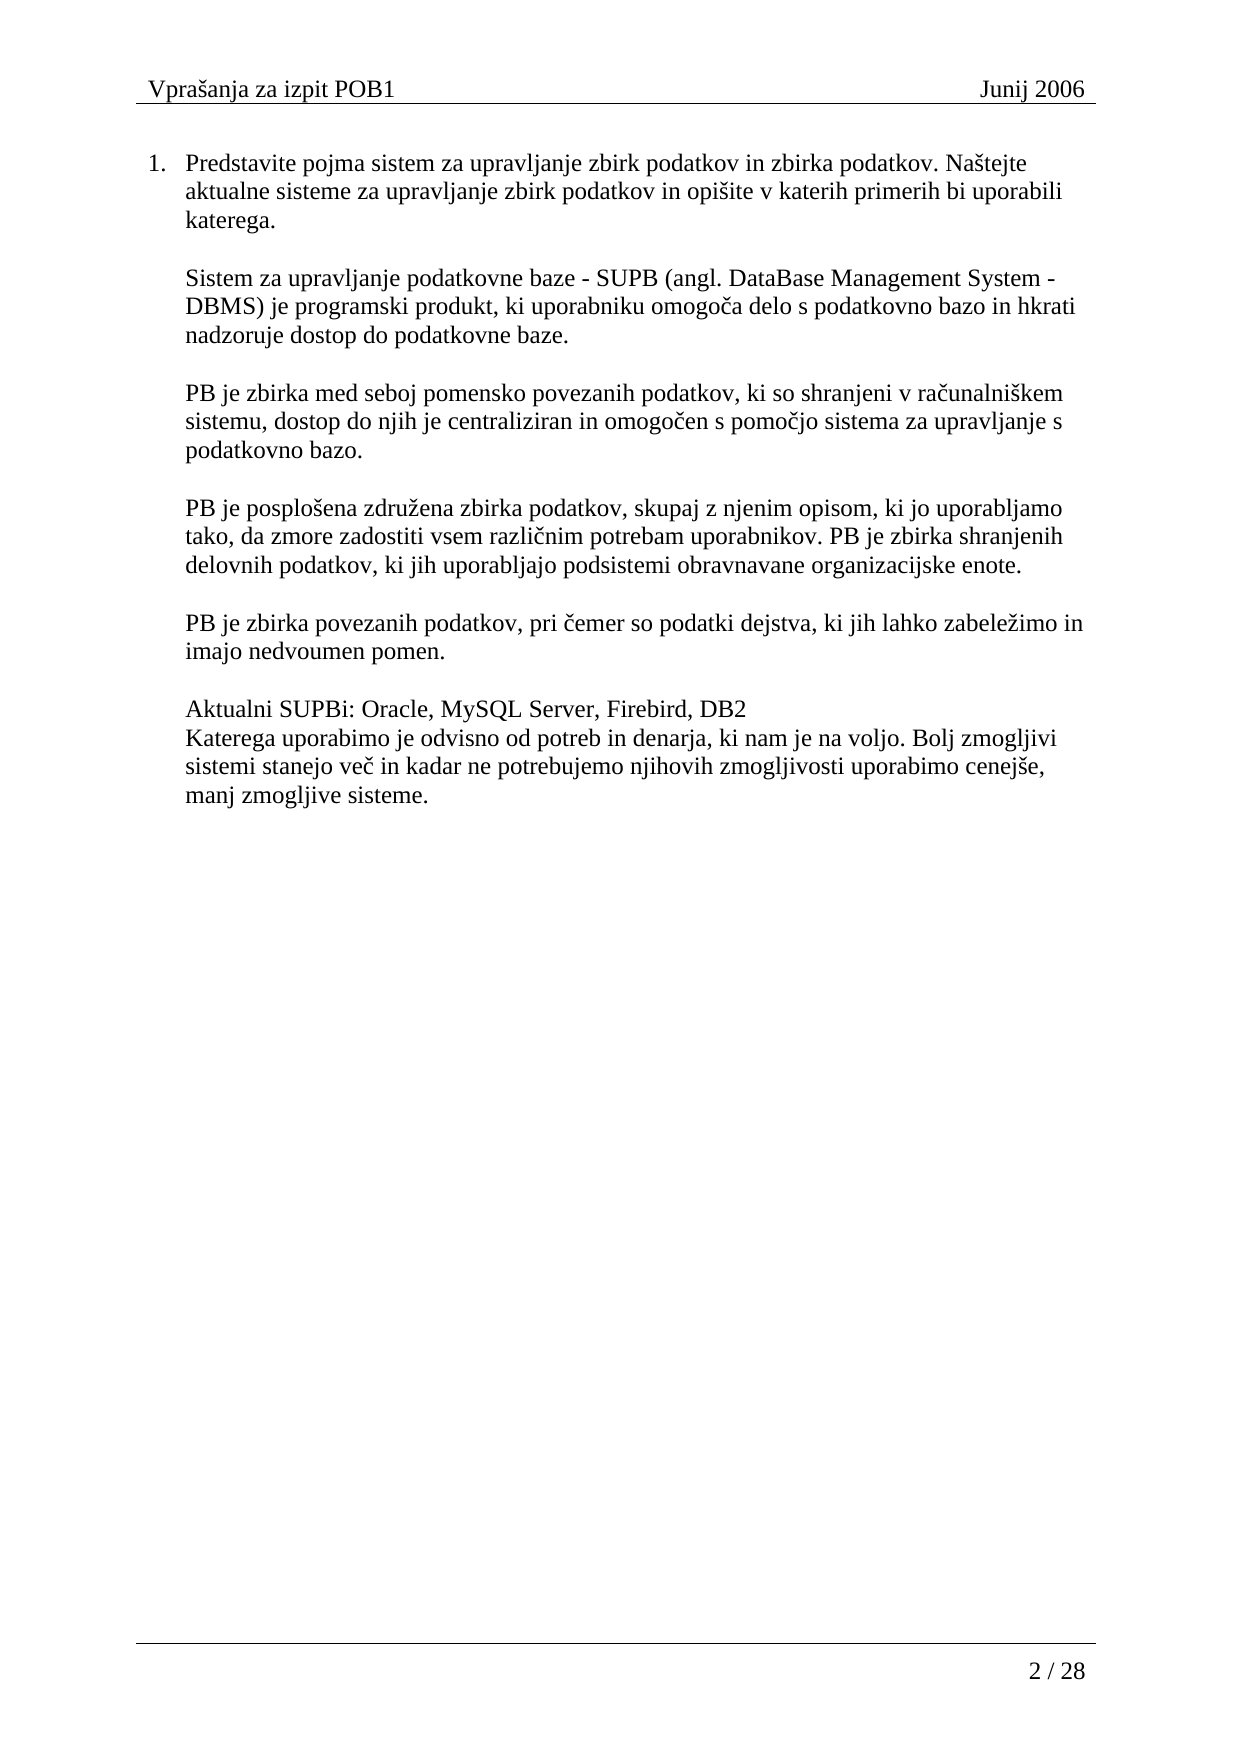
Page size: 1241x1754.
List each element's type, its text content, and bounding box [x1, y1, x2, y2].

text Katerega uporabimo je odvisno od potreb in denarja, ki nam je na voljo. Bolj zmogljivi sistemi stanejo več in kadar ne potrebujemo njihovih zmogljivosti uporabimo cenejše, manj zmogljive sisteme. [185, 723, 1093, 809]
text Aktualni SUPBi: Oracle, MySQL Server, Firebird, DB2 [148, 694, 1093, 723]
text Sistem za upravljanje podatkovne baze - SUPB (angl. DataBase Management System - DBMS) je programski produkt, ki uporabniku omogoča delo s podatkovno bazo in hkrati nadzoruje dostop do podatkovne baze. [185, 263, 1093, 349]
text PB je zbirka povezanih podatkov, pri čemer so podatki dejstva, ki jih lahko zabeležimo in imajo nedvoumen pomen. [185, 608, 1093, 665]
list Predstavite pojma sistem za upravljanje zbirk podatkov in zbirka podatkov. Naštejte aktualne sisteme za upravljanje zbirk podatkov in opišite v katerih primerih bi uporabili katerega. [148, 148, 1093, 234]
text PB je zbirka med seboj pomensko povezanih podatkov, ki so shranjeni v računalniškem sistemu, dostop do njih je centraliziran in omogočen s pomočjo sistema za upravljanje s podatkovno bazo. [185, 378, 1093, 464]
text PB je posplošena združena zbirka podatkov, skupaj z njenim opisom, ki jo uporabljamo tako, da zmore zadostiti vsem različnim potrebam uporabnikov. PB je zbirka shranjenih delovnih podatkov, ki jih uporabljajo podsistemi obravnavane organizacijske enote. [185, 493, 1093, 579]
